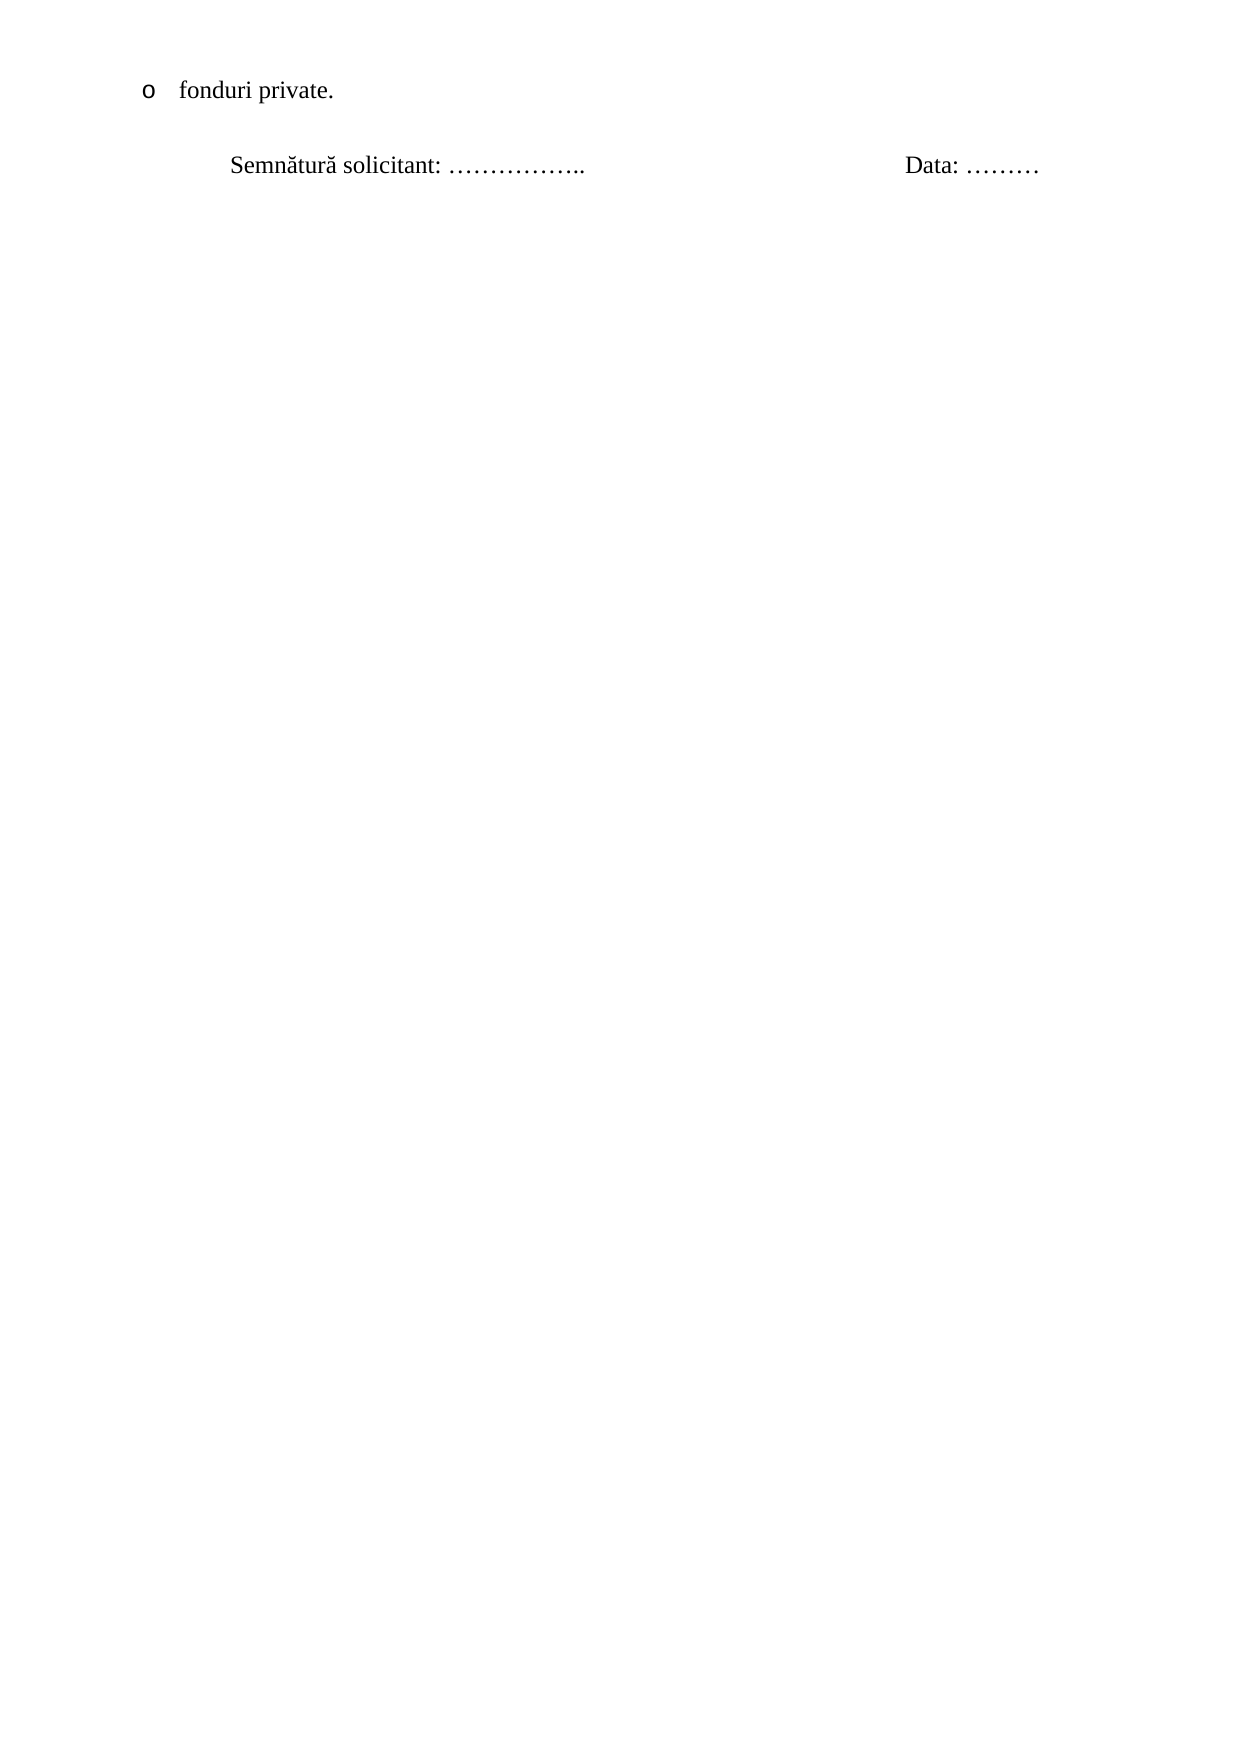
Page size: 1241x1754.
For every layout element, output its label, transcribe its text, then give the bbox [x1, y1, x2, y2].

text Semnătură solicitant: …………….. Data: ……… [103, 150, 1167, 179]
list fonduri private. [141, 75, 1167, 106]
